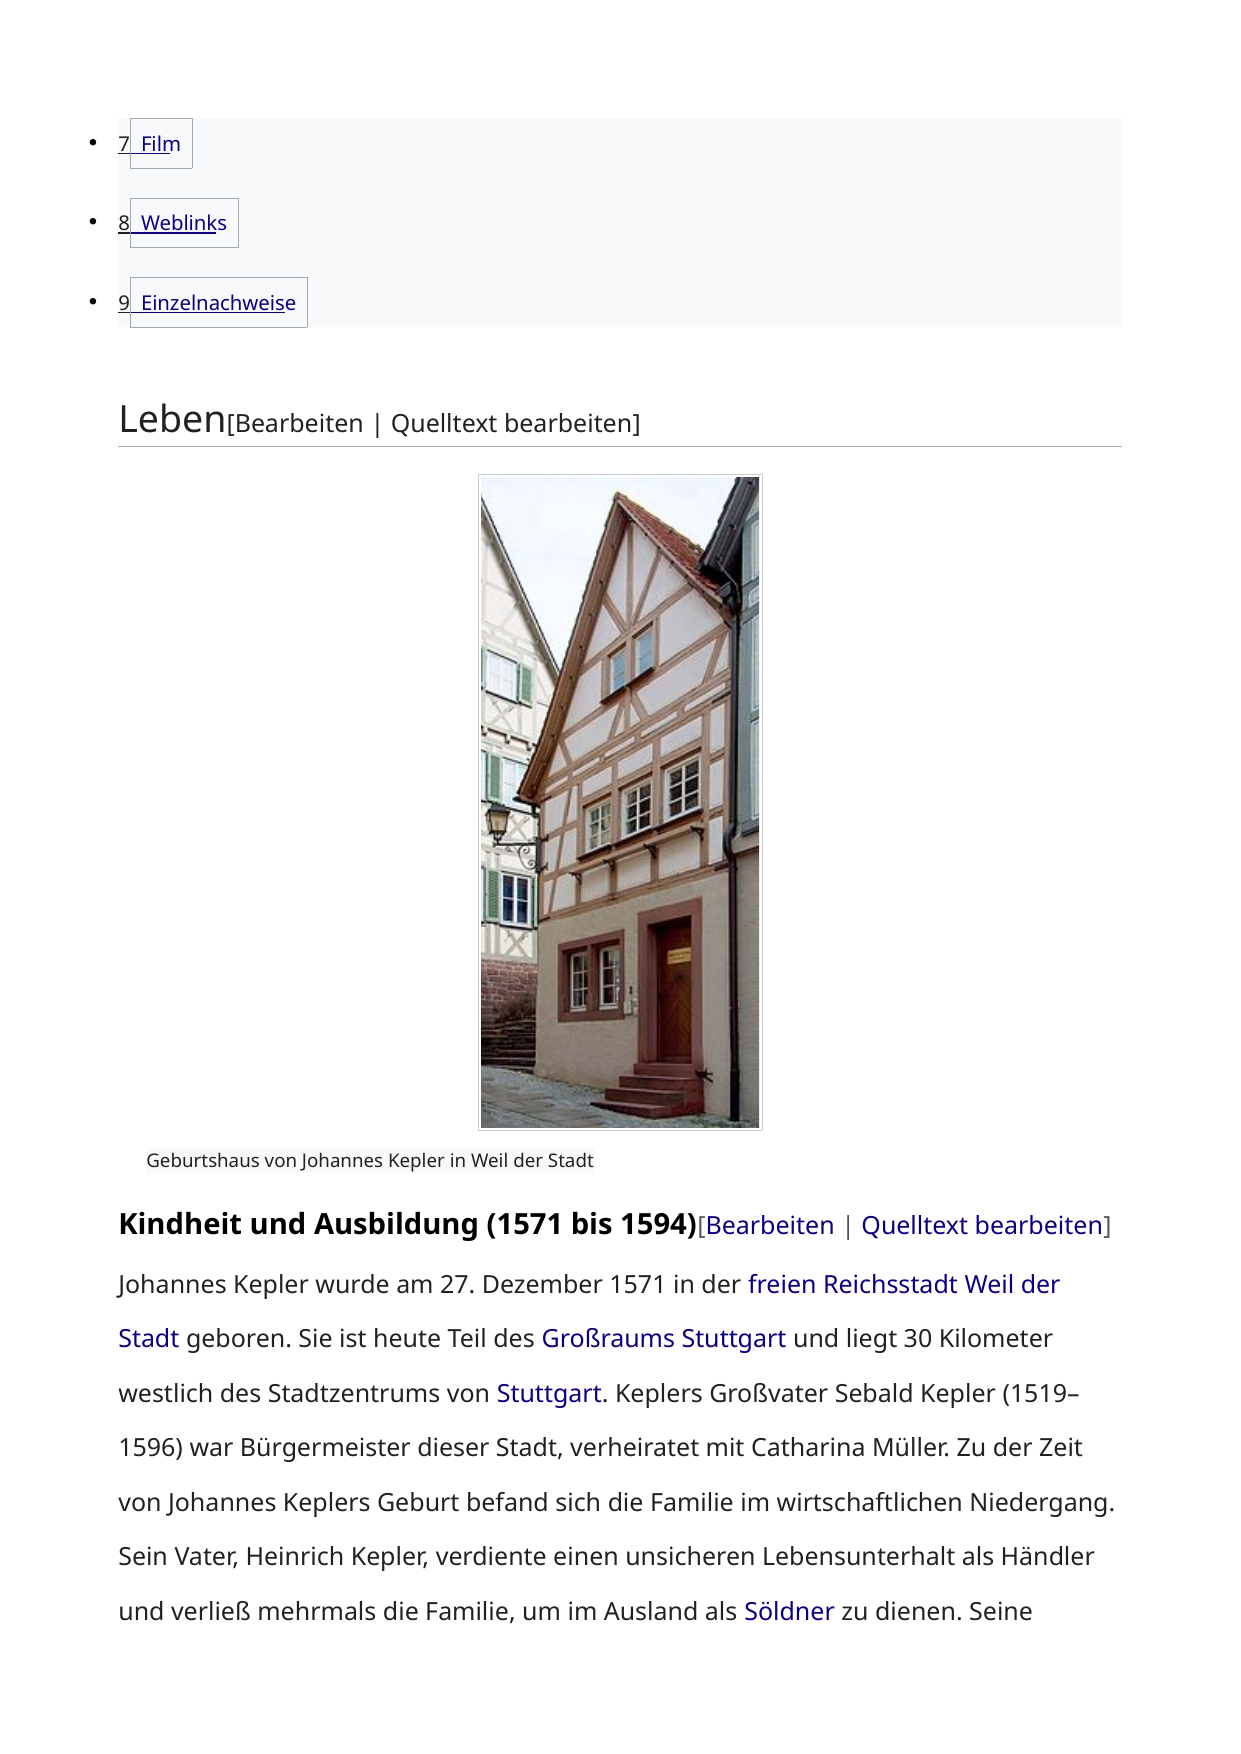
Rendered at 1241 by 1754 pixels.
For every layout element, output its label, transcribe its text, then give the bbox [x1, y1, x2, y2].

list Film [131, 119, 192, 168]
subtitle Leben[Bearbeiten | Quelltext bearbeiten] [118, 392, 1122, 446]
subtitle Kindheit und Ausbildung (1571 bis 1594)[Bearbeiten | Quelltext bearbeiten] [118, 1203, 1122, 1243]
list 7 [118, 118, 130, 153]
list [193, 118, 1122, 168]
picture [481, 477, 760, 1128]
list Einzelnachweise [131, 278, 307, 327]
list 9 [118, 277, 130, 312]
list Weblinks [131, 199, 238, 247]
list 8 [118, 198, 130, 232]
text Johannes Kepler wurde am 27. Dezember 1571 in der freien Reichsstadt Weil der Stadt geboren. Sie ist heute Teil des Großraums Stuttgart und liegt 30 Kilometer westlich des Stadtzentrums von Stuttgart. Keplers Großvater Sebald Kepler (1519–1596) war Bürgermeister dieser Stadt, verheiratet mit Catharina Müller. Zu der Zeit von Johannes Keplers Geburt befand sich die Familie im wirtschaftlichen Niedergang. Sein Vater, Heinrich Kepler, verdiente einen unsicheren Lebensunterhalt als Händler und verließ mehrmals die Familie, um im Ausland als Söldner zu dienen. Seine [118, 1266, 1122, 1627]
text Geburtshaus von Johannes Kepler in Weil der Stadt [123, 1148, 1122, 1173]
list [239, 198, 1122, 247]
list [308, 277, 1122, 327]
list [118, 154, 130, 168]
